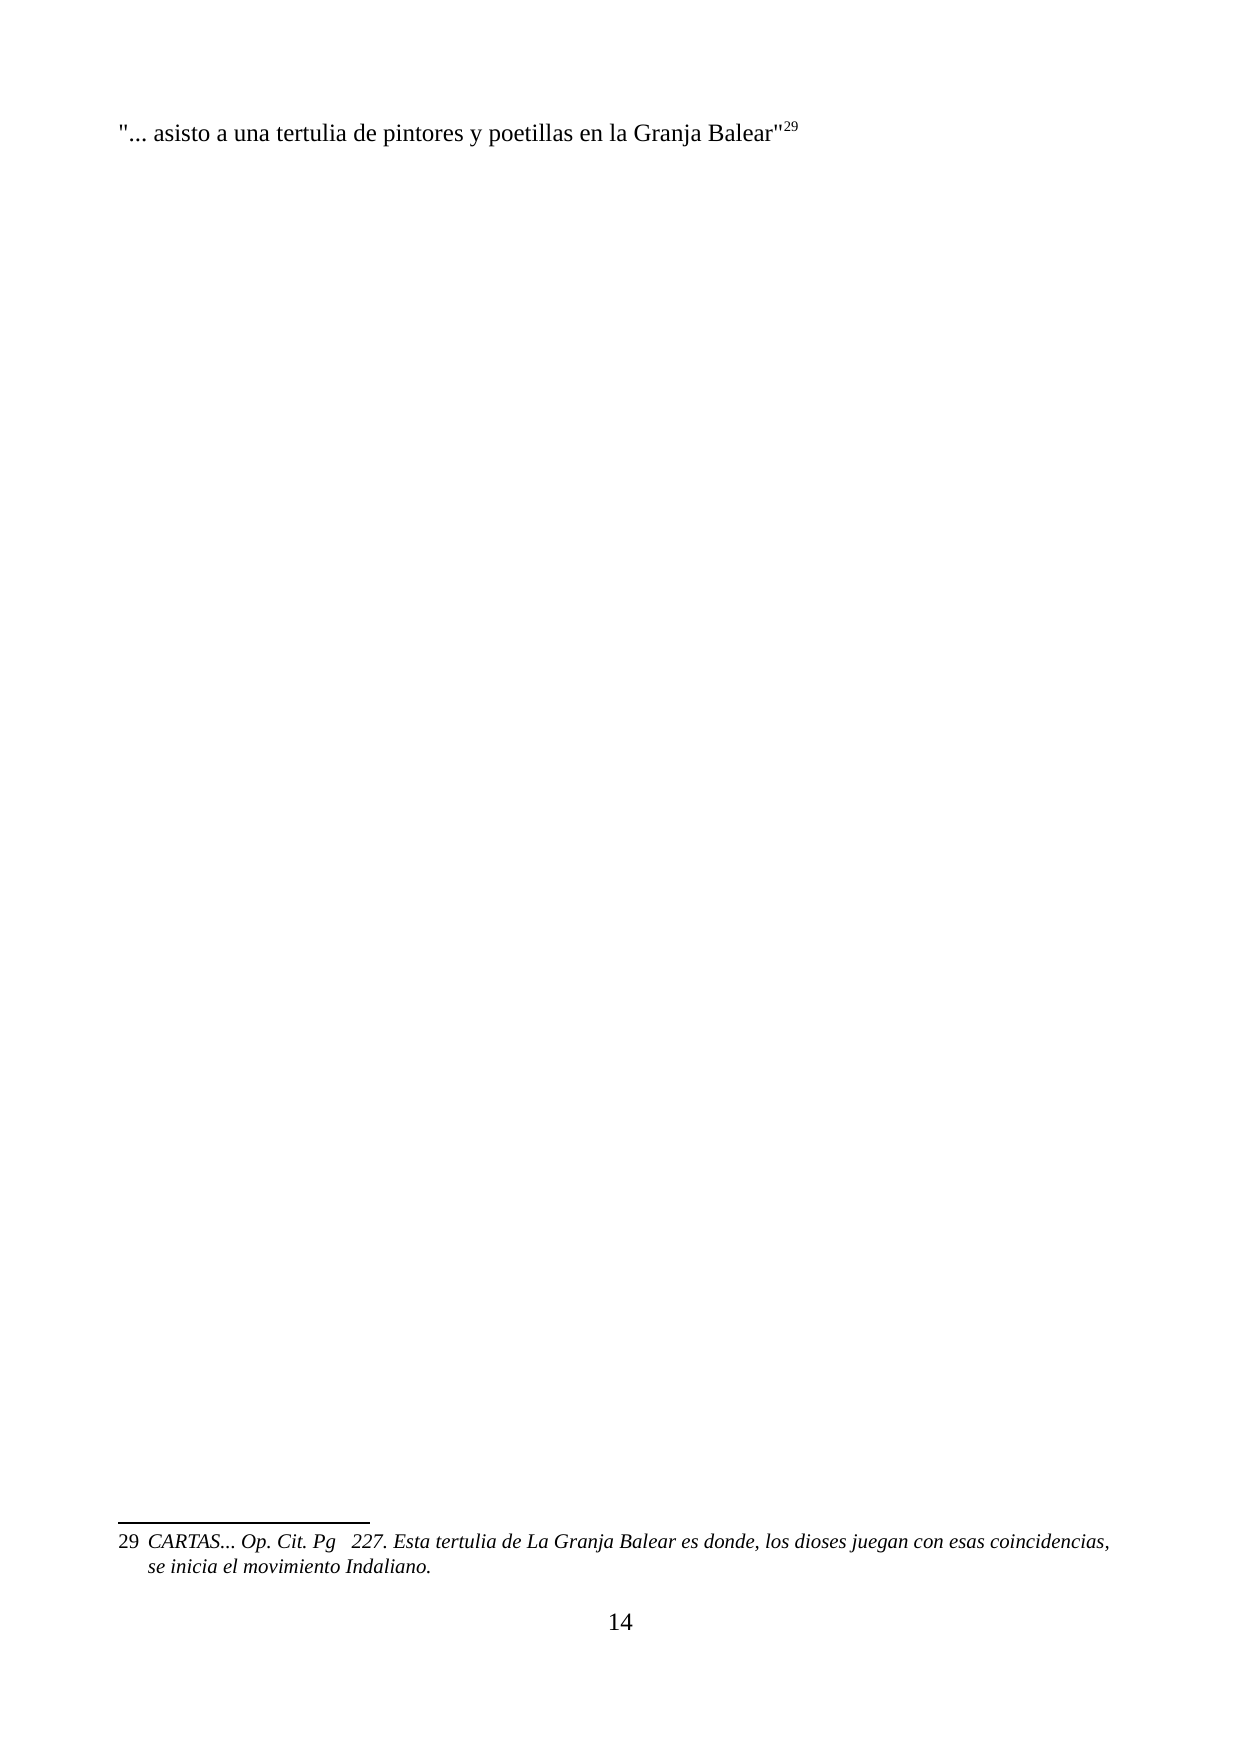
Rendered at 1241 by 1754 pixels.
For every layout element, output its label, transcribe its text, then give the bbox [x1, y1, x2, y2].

text "... asisto a una tertulia de pintores y poetillas en la Granja Balear" [118, 118, 1122, 147]
text CARTAS... Op. Cit. Pg 227. Esta tertulia de La Granja Balear es donde, los dioses juegan con esas coincidencias, se inicia el movimiento Indaliano. [118, 1529, 1122, 1578]
